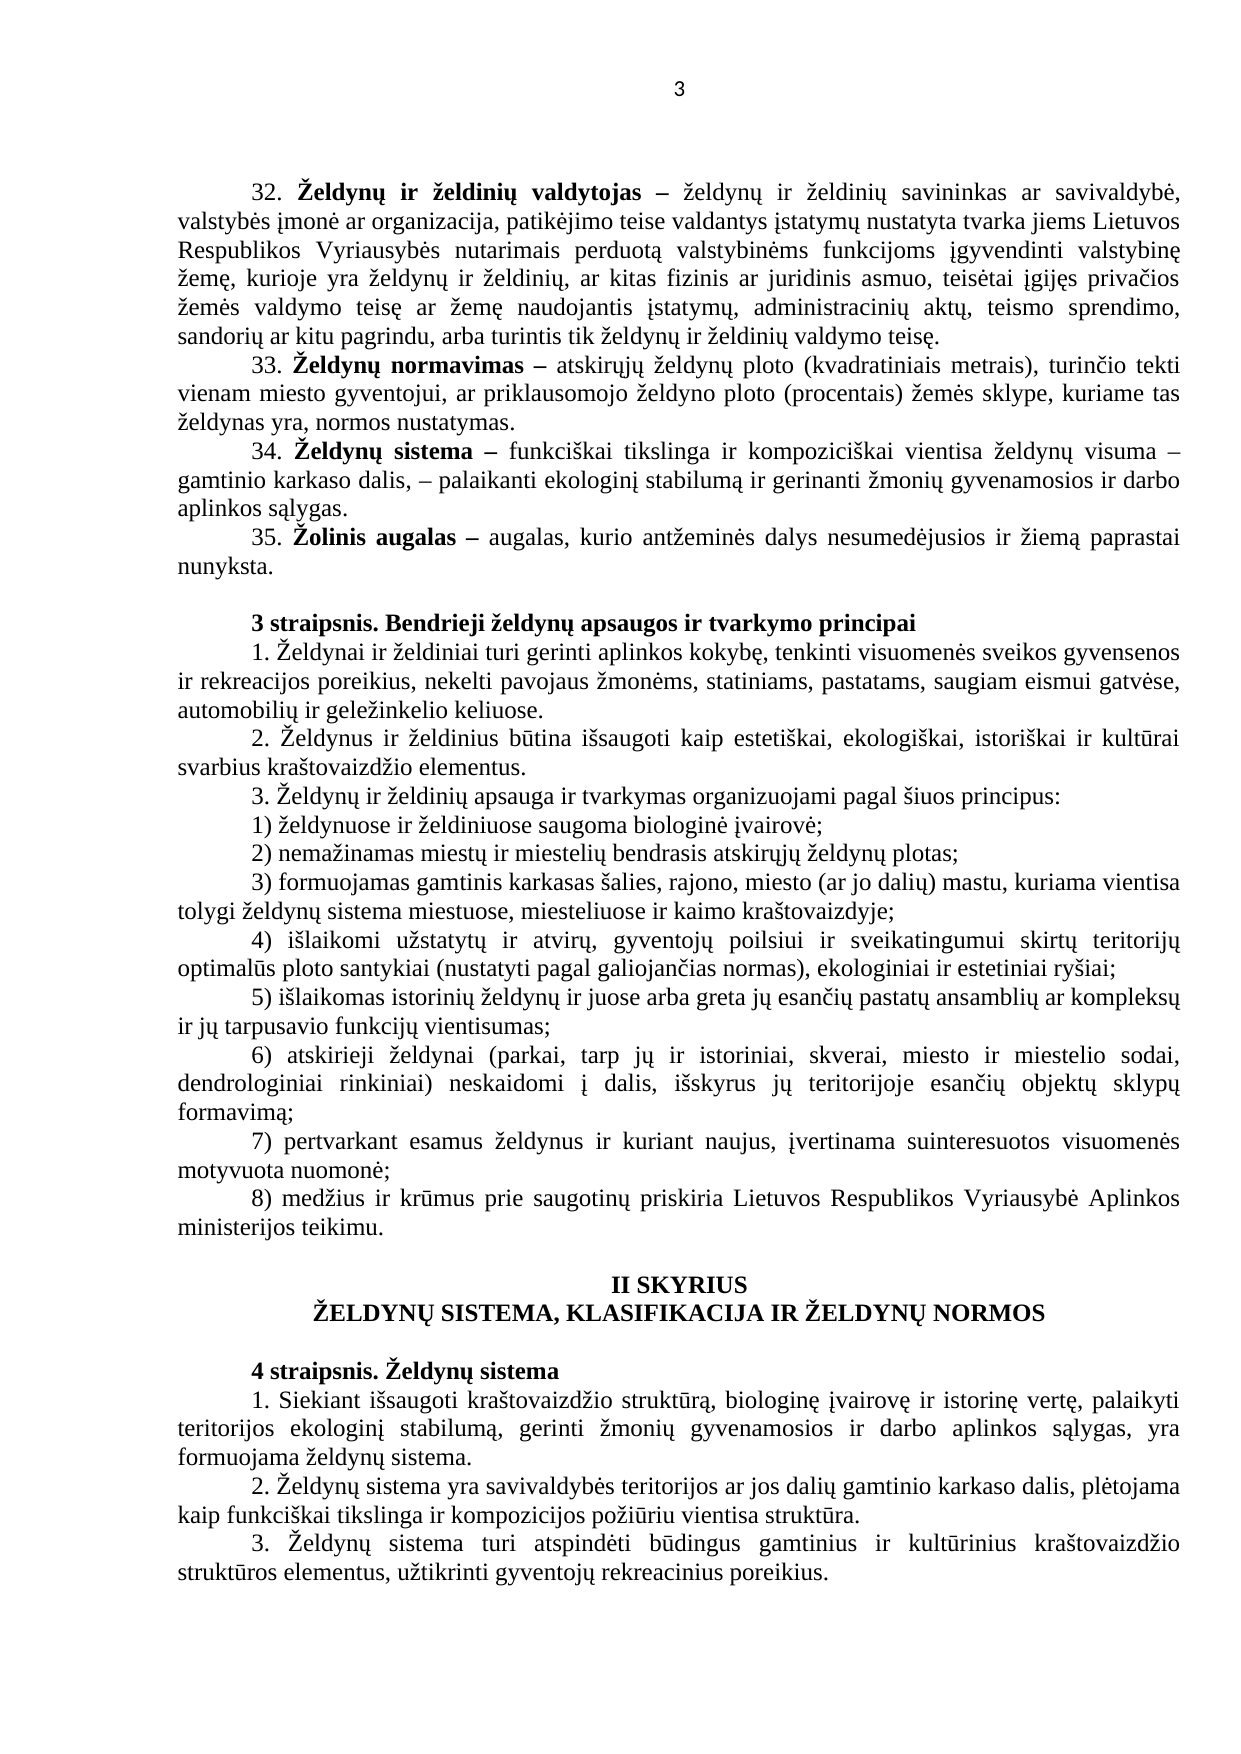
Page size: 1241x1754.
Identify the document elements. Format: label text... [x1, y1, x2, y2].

text 35. Žolinis augalas – augalas, kurio antžeminės dalys nesumedėjusios ir žiemą paprastai nunyksta. [177, 522, 1181, 580]
text 3) formuojamas gamtinis karkasas šalies, rajono, miesto (ar jo dalių) mastu, kuriama vientisa tolygi želdynų sistema miestuose, miesteliuose ir kaimo kraštovaizdyje; [177, 867, 1181, 925]
text 32. Želdynų ir želdinių valdytojas – želdynų ir želdinių savininkas ar savivaldybė, valstybės įmonė ar organizacija, patikėjimo teise valdantys įstatymų nustatyta tvarka jiems Lietuvos Respublikos Vyriausybės nutarimais perduotą valstybinėms funkcijoms įgyvendinti valstybinę žemę, kurioje yra želdynų ir želdinių, ar kitas fizinis ar juridinis asmuo, teisėtai įgijęs privačios žemės valdymo teisę ar žemę naudojantis įstatymų, administracinių aktų, teismo sprendimo, sandorių ar kitu pagrindu, arba turintis tik želdynų ir želdinių valdymo teisę. [177, 177, 1181, 350]
text 8) medžius ir krūmus prie saugotinų priskiria Lietuvos Respublikos Vyriausybė Aplinkos ministerijos teikimu. [177, 1183, 1181, 1241]
text 2. Želdynų sistema yra savivaldybės teritorijos ar jos dalių gamtinio karkaso dalis, plėtojama kaip funkciškai tikslinga ir kompozicijos požiūriu vientisa struktūra. [177, 1471, 1181, 1528]
text 2. Želdynus ir želdinius būtina išsaugoti kaip estetiškai, ekologiškai, istoriškai ir kultūrai svarbius kraštovaizdžio elementus. [177, 723, 1181, 781]
text 6) atskirieji želdynai (parkai, tarp jų ir istoriniai, skverai, miesto ir miestelio sodai, dendrologiniai rinkiniai) neskaidomi į dalis, išskyrus jų teritorijoje esančių objektų sklypų formavimą; [177, 1040, 1181, 1126]
text 1. Želdynai ir želdiniai turi gerinti aplinkos kokybę, tenkinti visuomenės sveikos gyvensenos ir rekreacijos poreikius, nekelti pavojaus žmonėms, statiniams, pastatams, saugiam eismui gatvėse, automobilių ir geležinkelio keliuose. [177, 637, 1181, 723]
text 2) nemažinamas miestų ir miestelių bendrasis atskirųjų želdynų plotas; [177, 838, 1181, 867]
text 33. Želdynų normavimas – atskirųjų želdynų ploto (kvadratiniais metrais), turinčio tekti vienam miesto gyventojui, ar priklausomojo želdyno ploto (procentais) žemės sklype, kuriame tas želdynas yra, normos nustatymas. [177, 350, 1181, 436]
text 7) pertvarkant esamus želdynus ir kuriant naujus, įvertinama suinteresuotos visuomenės motyvuota nuomonė; [177, 1126, 1181, 1183]
text 5) išlaikomas istorinių želdynų ir juose arba greta jų esančių pastatų ansamblių ar kompleksų ir jų tarpusavio funkcijų vientisumas; [177, 982, 1181, 1040]
text 34. Želdynų sistema – funkciškai tikslinga ir kompoziciškai vientisa želdynų visuma – gamtinio karkaso dalis, – palaikanti ekologinį stabilumą ir gerinanti žmonių gyvenamosios ir darbo aplinkos sąlygas. [177, 436, 1181, 522]
text 3. Želdynų ir želdinių apsauga ir tvarkymas organizuojami pagal šiuos principus: [177, 781, 1181, 810]
text 1) želdynuose ir želdiniuose saugoma biologinė įvairovė; [177, 810, 1181, 838]
text ŽELDYNŲ SISTEMA, KLASIFIKACIJA IR ŽELDYNŲ NORMOS [177, 1298, 1181, 1327]
text II SKYRIUS [177, 1270, 1181, 1298]
text 1. Siekiant išsaugoti kraštovaizdžio struktūrą, biologinę įvairovę ir istorinę vertę, palaikyti teritorijos ekologinį stabilumą, gerinti žmonių gyvenamosios ir darbo aplinkos sąlygas, yra formuojama želdynų sistema. [177, 1385, 1181, 1471]
text 4 straipsnis. Želdynų sistema [177, 1356, 1181, 1385]
text 3. Želdynų sistema turi atspindėti būdingus gamtinius ir kultūrinius kraštovaizdžio struktūros elementus, užtikrinti gyventojų rekreacinius poreikius. [177, 1528, 1181, 1586]
text 4) išlaikomi užstatytų ir atvirų, gyventojų poilsiui ir sveikatingumui skirtų teritorijų optimalūs ploto santykiai (nustatyti pagal galiojančias normas), ekologiniai ir estetiniai ryšiai; [177, 925, 1181, 982]
text 3 straipsnis. Bendrieji želdynų apsaugos ir tvarkymo principai [177, 608, 1181, 637]
